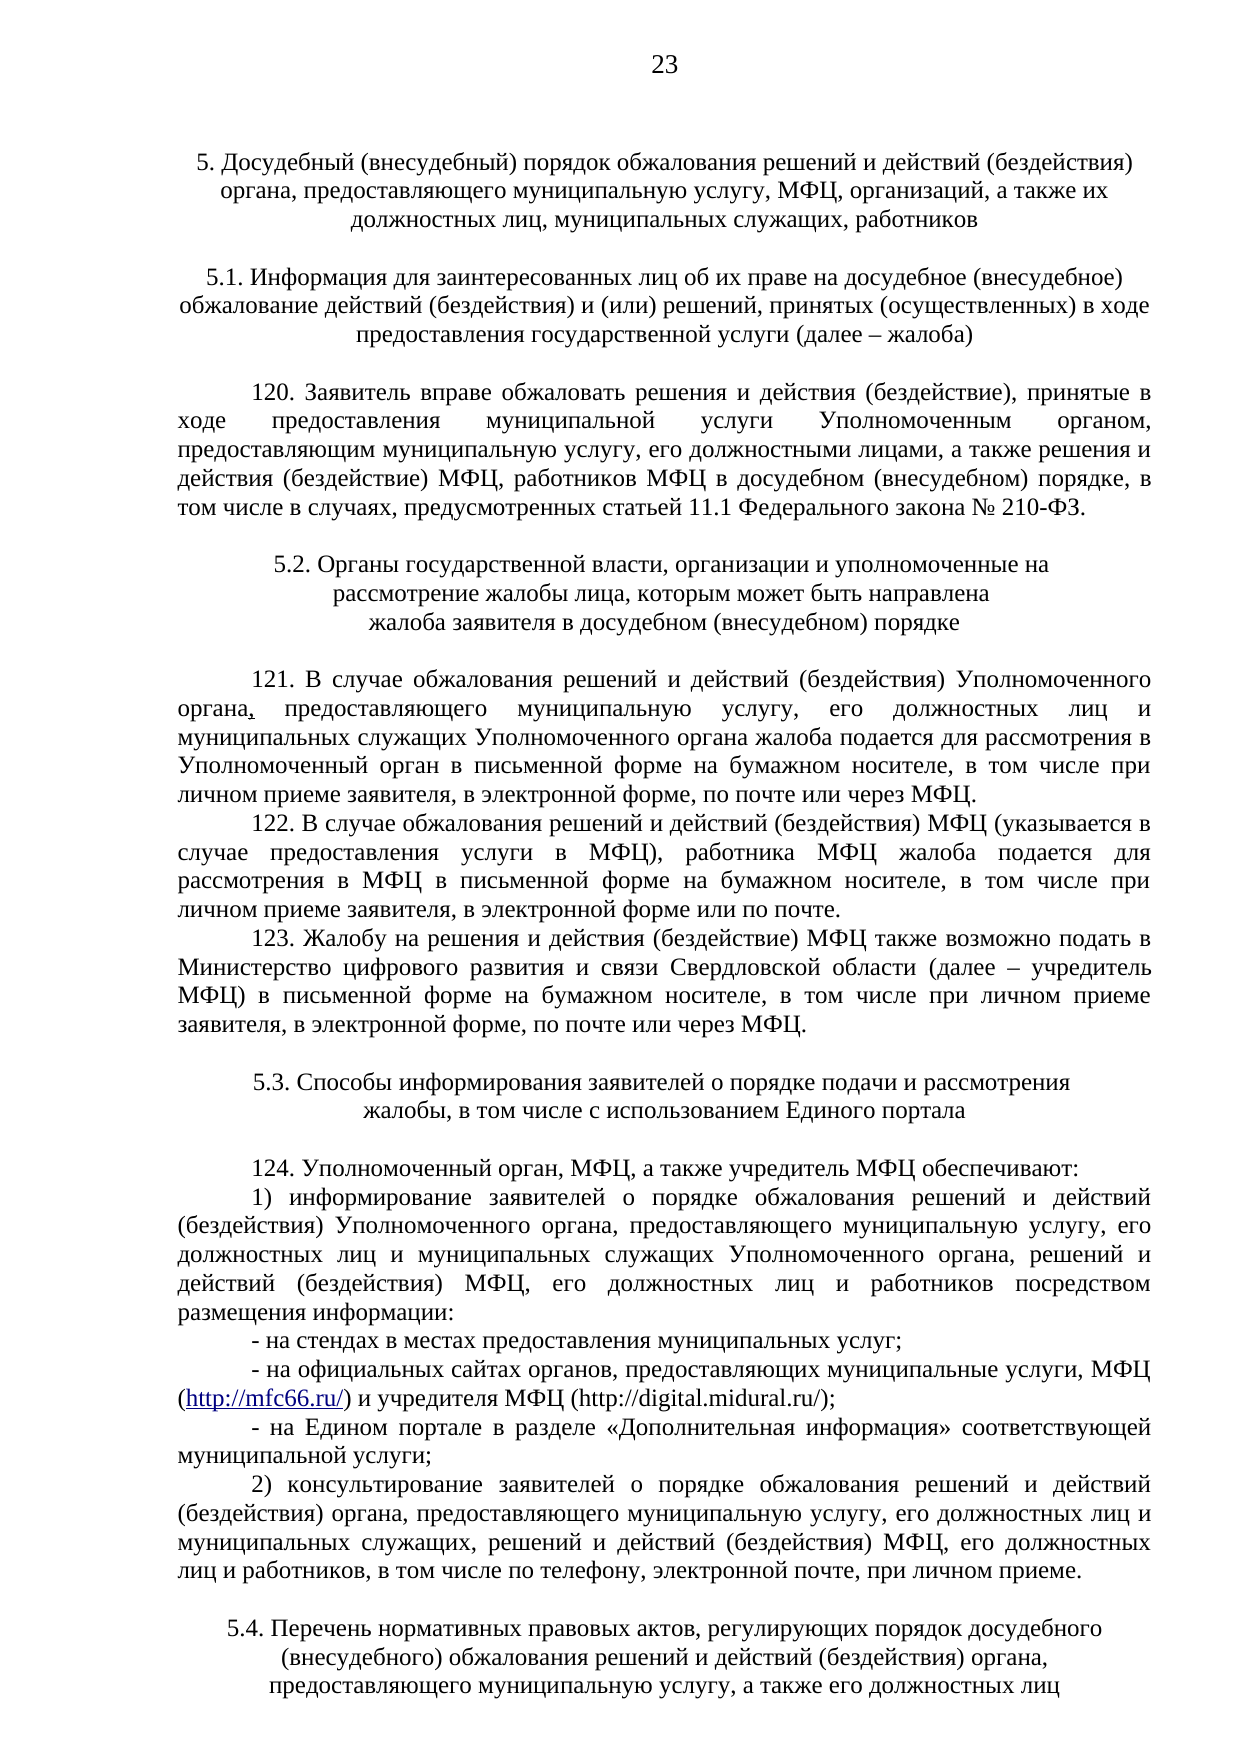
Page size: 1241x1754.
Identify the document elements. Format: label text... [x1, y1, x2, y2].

text 2) консультирование заявителей о порядке обжалования решений и действий (бездействия) органа, предоставляющего муниципальную услугу, его должностных лиц и муниципальных служащих, решений и действий (бездействия) МФЦ, его должностных лиц и работников, в том числе по телефону, электронной почте, при личном приеме. [177, 1469, 1152, 1584]
text - на официальных сайтах органов, предоставляющих муниципальные услуги, МФЦ (http://mfc66.ru/) и учредителя МФЦ (http://digital.midural.ru/); [177, 1354, 1152, 1412]
text 120. Заявитель вправе обжаловать решения и действия (бездействие), принятые в ходе предоставления муниципальной услуги Уполномоченным органом, предоставляющим муниципальную услугу, его должностными лицами, а также решения и действия (бездействие) МФЦ, работников МФЦ в досудебном (внесудебном) порядке, в том числе в случаях, предусмотренных статьей 11.1 Федерального закона № 210-ФЗ. [177, 377, 1152, 521]
text - на Едином портале в разделе «Дополнительная информация» соответствующей муниципальной услуги; [177, 1412, 1152, 1469]
text 5.3. Способы информирования заявителей о порядке подачи и рассмотрения [177, 1067, 1152, 1096]
text 121. В случае обжалования решений и действий (бездействия) Уполномоченного органа, предоставляющего муниципальную услугу, его должностных лиц и муниципальных служащих Уполномоченного органа жалоба подается для рассмотрения в Уполномоченный орган в письменной форме на бумажном носителе, в том числе при личном приеме заявителя, в электронной форме, по почте или через МФЦ. [177, 664, 1152, 808]
text 123. Жалобу на решения и действия (бездействие) МФЦ также возможно подать в Министерство цифрового развития и связи Свердловской области (далее – учредитель МФЦ) в письменной форме на бумажном носителе, в том числе при личном приеме заявителя, в электронной форме, по почте или через МФЦ. [177, 923, 1152, 1038]
text 5. Досудебный (внесудебный) порядок обжалования решений и действий (бездействия) органа, предоставляющего муниципальную услугу, МФЦ, организаций, а также их должностных лиц, муниципальных служащих, работников [177, 147, 1152, 233]
text 5.4. Перечень нормативных правовых актов, регулирующих порядок досудебного (внесудебного) обжалования решений и действий (бездействия) органа, предоставляющего муниципальную услугу, а также его должностных лиц [177, 1613, 1152, 1699]
text 1) информирование заявителей о порядке обжалования решений и действий (бездействия) Уполномоченного органа, предоставляющего муниципальную услугу, его должностных лиц и муниципальных служащих Уполномоченного органа, решений и действий (бездействия) МФЦ, его должностных лиц и работников посредством размещения информации: [177, 1182, 1152, 1326]
text 5.2. Органы государственной власти, организации и уполномоченные на рассмотрение жалобы лица, которым может быть направлена жалоба заявителя в досудебном (внесудебном) порядке [177, 549, 1152, 636]
text 5.1. Информация для заинтересованных лиц об их праве на досудебное (внесудебное) обжалование действий (бездействия) и (или) решений, принятых (осуществленных) в ходе предоставления государственной услуги (далее – жалоба) [177, 262, 1152, 348]
text 122. В случае обжалования решений и действий (бездействия) МФЦ (указывается в случае предоставления услуги в МФЦ), работника МФЦ жалоба подается для рассмотрения в МФЦ в письменной форме на бумажном носителе, в том числе при личном приеме заявителя, в электронной форме или по почте. [177, 808, 1152, 923]
text - на стендах в местах предоставления муниципальных услуг; [177, 1326, 1152, 1354]
text 124. Уполномоченный орган, МФЦ, а также учредитель МФЦ обеспечивают: [177, 1153, 1152, 1182]
text жалобы, в том числе с использованием Единого портала [177, 1096, 1152, 1124]
